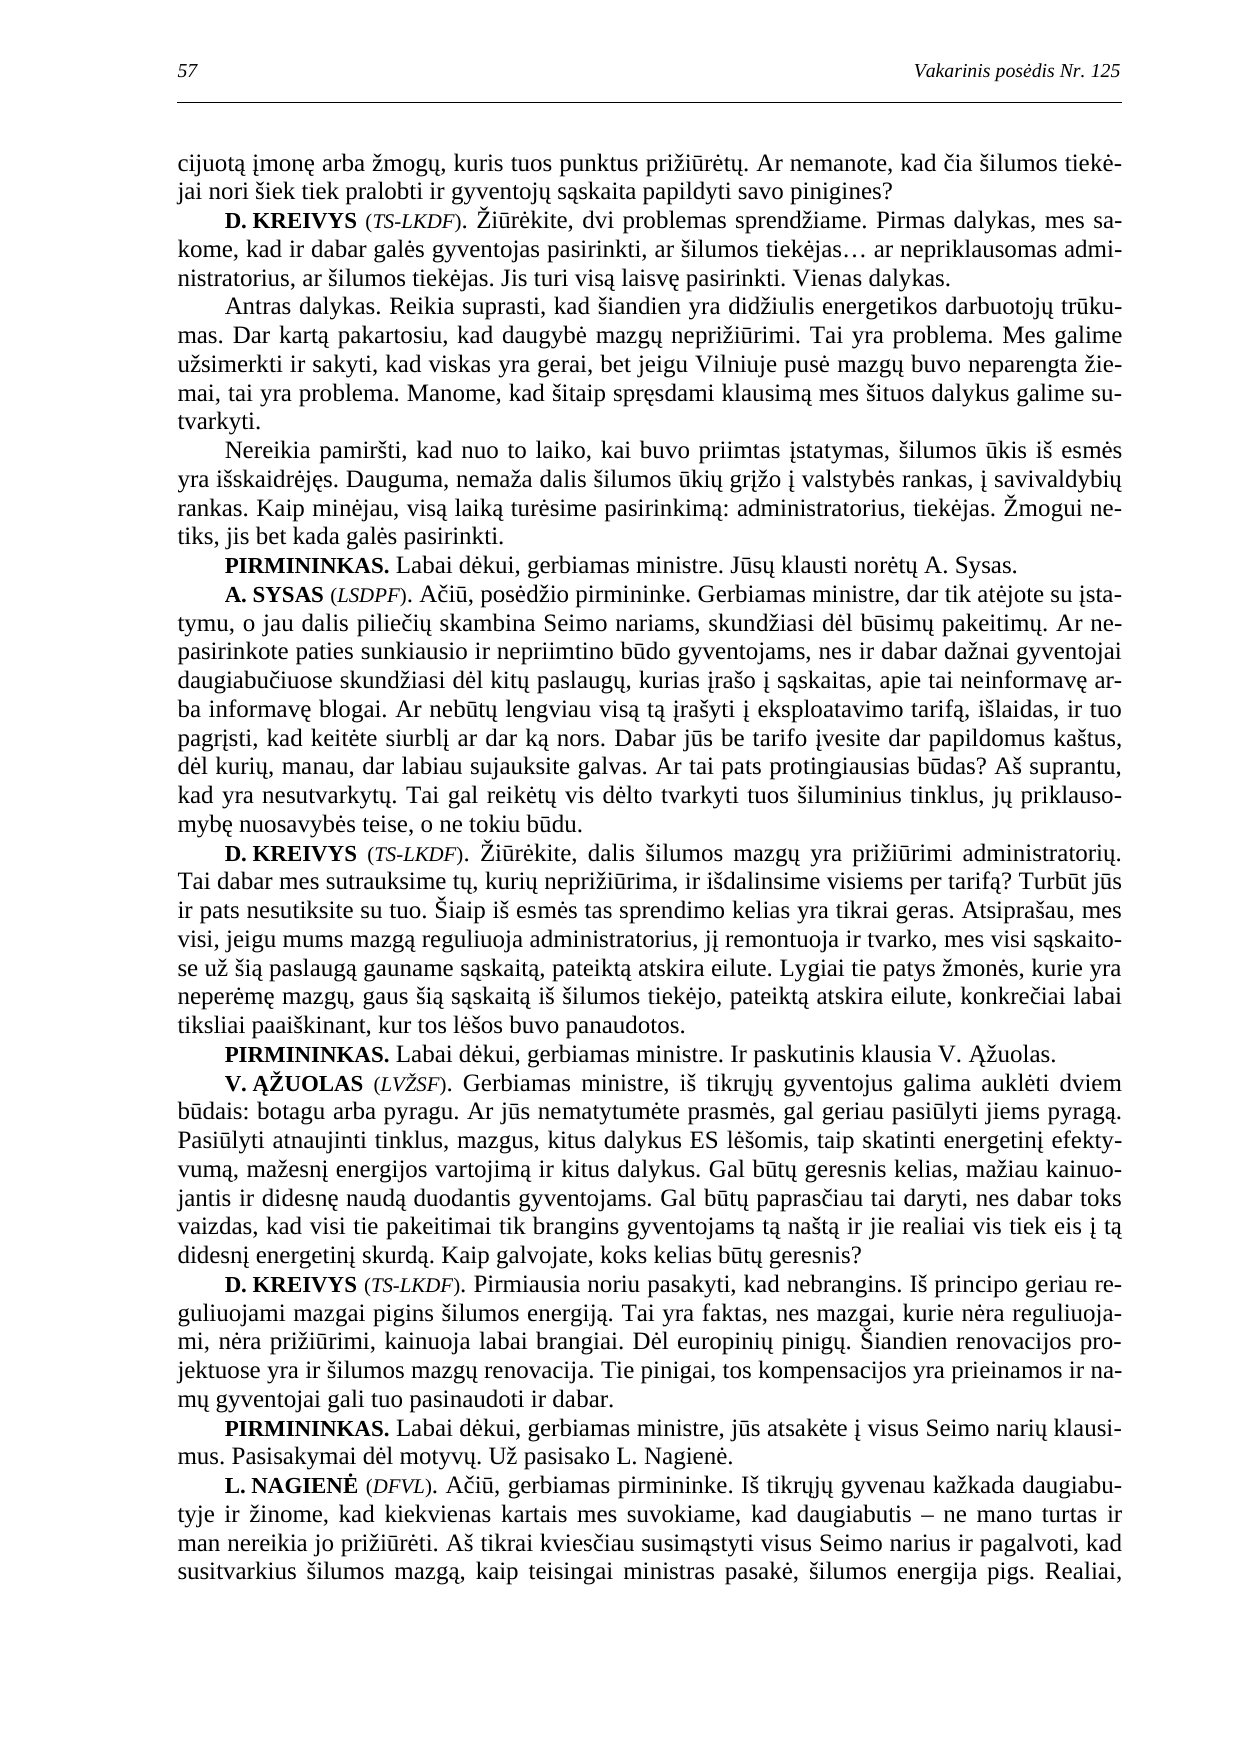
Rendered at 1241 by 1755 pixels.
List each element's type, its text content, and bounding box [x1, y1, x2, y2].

text D. KREIVYS (TS-LKDF). Pir­miau­sia no­riu pa­sa­ky­ti, kad ne­bran­gins. Iš prin­ci­po ge­riau re­gu­liuo­ja­mi maz­gai pi­gins ši­lu­mos ener­gi­ją. Tai yra fak­tas, nes maz­gai, ku­rie nė­ra re­gu­liuo­ja­mi, nė­ra pri­žiū­ri­mi, kai­nuo­ja la­bai bran­giai. Dėl eu­ro­pi­nių pi­ni­gų. Šian­dien re­no­va­ci­jos pro­jek­tuo­se yra ir ši­lu­mos maz­gų re­no­va­ci­ja. Tie pi­ni­gai, tos kom­pen­sa­ci­jos yra pri­ei­na­mos ir na­mų gy­ven­to­jai ga­li tuo pa­si­nau­do­ti ir da­bar. [177, 1269, 1122, 1413]
text V. ĄŽUOLAS (LVŽSF). Ger­bia­mas mi­nist­re, iš tik­rų­jų gy­ven­to­jus ga­li­ma auk­lė­ti dviem bū­dais: bo­ta­gu ar­ba py­ra­gu. Ar jūs ne­ma­ty­tu­mė­te pras­mės, gal ge­riau pa­siū­ly­ti jiems py­ra­gą. Pa­siū­ly­ti at­nau­jin­ti tin­klus, maz­gus, ki­tus da­ly­kus ES lė­šo­mis, taip ska­tin­ti ener­ge­ti­nį efek­ty­vu­mą, ma­žes­nį ener­gi­jos var­to­ji­mą ir ki­tus da­ly­kus. Gal bū­tų ge­res­nis ke­lias, ma­žiau kai­nuo­jan­tis ir di­des­nę nau­dą duodan­tis gy­ven­to­jams. Gal bū­tų pa­pras­čiau tai da­ry­ti, nes da­bar toks vaiz­das, kad vi­si tie pa­kei­ti­mai tik bran­gins gy­ven­to­jams tą naš­tą ir jie re­a­liai vis tiek eis į tą di­des­nį ener­ge­ti­nį skur­dą. Kaip gal­vo­ja­te, koks ke­lias bū­tų ge­res­nis? [177, 1068, 1122, 1269]
text L. NAGIENĖ (DFVL). Ačiū, ger­bia­mas pir­mi­nin­ke. Iš tik­rų­jų gy­ve­nau kaž­ka­da dau­gia­bu­ty­je ir ži­no­me, kad kiek­vie­nas kar­tais mes su­vo­kia­me, kad dau­gia­bu­tis – ne ma­no tur­tas ir man ne­rei­kia jo pri­žiū­rė­ti. Aš tik­rai kvies­čiau su­si­mąs­ty­ti vi­sus Sei­mo na­rius ir pa­gal­vo­ti, kad su­si­tvar­kius ši­lu­mos maz­gą, kaip tei­sin­gai mi­nist­ras pa­sa­kė, ši­lu­mos ener­gi­ja pigs. Re­a­liai, [177, 1470, 1122, 1585]
text PIRMININKAS. La­bai dė­kui, ger­bia­mas mi­nist­re. Jūsų klaus­ti no­rė­tų A. Sy­sas. [177, 550, 1122, 579]
text D. KREIVYS (TS-LKDF). Žiū­rė­ki­te, dvi pro­ble­mas spren­džia­me. Pir­mas da­ly­kas, mes sa­ko­me, kad ir da­bar ga­lės gy­ven­to­jas pa­si­rink­ti, ar ši­lu­mos tie­kė­jas… ar ne­pri­klau­so­mas ad­mi­nist­ra­to­rius, ar ši­lu­mos tie­kė­jas. Jis tu­ri vi­są lais­vę pa­si­rink­ti. Vie­nas da­ly­kas. [177, 205, 1122, 291]
text ci­juo­tą įmo­nę ar­ba žmo­gų, ku­ris tuos punk­tus pri­žiū­rė­tų. Ar ne­ma­no­te, kad čia ši­lu­mos tie­kė­jai no­ri šiek tiek pra­lob­ti ir gy­ven­to­jų są­skai­ta pa­pil­dy­ti sa­vo pi­ni­gi­nes? [177, 148, 1122, 205]
text A. SYSAS (LSDPF). Ačiū, po­sė­džio pir­mi­nin­ke. Ger­bia­mas mi­nist­re, dar tik at­ėjo­te su įsta­ty­mu, o jau da­lis pi­lie­čių skam­bi­na Sei­mo na­riams, skun­džia­si dėl bū­si­mų pa­kei­ti­mų. Ar ne­pa­si­rin­ko­te pa­ties sun­kiau­sio ir ne­pri­im­ti­no bū­do gy­ven­to­jams, nes ir da­bar daž­nai gy­ven­to­jai dau­gia­bu­čiuo­se skun­džia­si dėl ki­tų pa­slau­gų, ku­rias įra­šo į są­skai­tas, apie tai ne­in­for­ma­vę ar­ba in­for­ma­vę blo­gai. Ar ne­bū­tų leng­viau vi­są tą įra­šy­ti į eks­plo­a­ta­vi­mo ta­ri­fą, iš­lai­das, ir tuo pa­grįs­ti, kad kei­tė­te siur­blį ar dar ką nors. Da­bar jūs be ta­ri­fo įve­si­te dar pa­pil­do­mus kaš­tus, dėl ku­rių, ma­nau, dar la­biau su­jauk­si­te gal­vas. Ar tai pats pro­tin­giau­sias bū­das? Aš su­pran­tu, kad yra ne­su­tvar­ky­tų. Tai gal rei­kė­tų vis dėl­to tvar­ky­ti tuos ši­lu­mi­nius tin­klus, jų pri­klau­so­my­bę nuo­sa­vy­bės tei­se, o ne to­kiu bū­du. [177, 579, 1122, 838]
text Ne­rei­kia pa­mirš­ti, kad nuo to lai­ko, kai bu­vo pri­im­tas įsta­ty­mas, ši­lu­mos ūkis iš es­mės yra iš­skaid­rė­jęs. Dau­gu­ma, ne­ma­ža da­lis ši­lu­mos ūkių grį­žo į vals­ty­bės ran­kas, į sa­vi­val­dy­bių ran­kas. Kaip mi­nė­jau, vi­są lai­ką tu­rė­si­me pa­si­rin­ki­mą: ad­mi­nist­ra­to­rius, tie­kė­jas. Žmo­gui ne­tiks, jis bet ka­da ga­lės pa­si­rink­ti. [177, 435, 1122, 550]
text PIRMININKAS. La­bai dė­kui, ger­bia­mas mi­nist­re, jūs at­sa­kė­te į vi­sus Sei­mo na­rių klau­si­mus. Pa­si­sa­ky­mai dėl mo­ty­vų. Už pa­si­sa­ko L. Na­gie­nė. [177, 1413, 1122, 1470]
text D. KREIVYS (TS-LKDF). Žiū­rė­ki­te, da­lis ši­lu­mos maz­gų yra pri­žiū­ri­mi ad­mi­nist­ra­to­rių. Tai da­bar mes su­trauk­si­me tų, ku­rių ne­pri­žiū­ri­ma, ir iš­da­lin­si­me vi­siems per ta­ri­fą? Tur­būt jūs ir pats ne­su­tik­si­te su tuo. Šiaip iš es­mės tas spren­di­mo ke­lias yra tik­rai ge­ras. At­si­pra­šau, mes vi­si, jei­gu mums maz­gą re­gu­liuo­ja ad­mi­nist­ra­to­rius, jį re­mon­tuo­ja ir tvar­ko, mes vi­si są­skai­to­se už šią pa­slau­gą gau­na­me są­skai­tą, pa­teik­tą at­ski­ra ei­lu­te. Ly­giai tie pa­tys žmo­nės, ku­rie yra ne­pe­rė­mę maz­gų, gaus šią są­skai­tą iš ši­lu­mos tie­kė­jo, pa­teik­tą at­ski­ra ei­lu­te, kon­kre­čiai la­bai tiks­liai pa­aiš­ki­nant, kur tos lė­šos bu­vo pa­nau­do­tos. [177, 838, 1122, 1039]
text Ant­ras da­ly­kas. Rei­kia su­pras­ti, kad šian­dien yra di­džiu­lis ener­ge­ti­kos dar­buo­to­jų trū­ku­mas. Dar kar­tą pa­kar­to­siu, kad dau­gy­bė maz­gų ne­pri­žiū­ri­mi. Tai yra pro­ble­ma. Mes ga­li­me už­si­merk­ti ir sa­ky­ti, kad vis­kas yra ge­rai, bet jei­gu Vil­niu­je pu­sė maz­gų bu­vo ne­pa­reng­ta žie­mai, tai yra pro­ble­ma. Ma­no­me, kad ši­taip spręs­da­mi klau­si­mą mes ši­tuos da­ly­kus ga­li­me su­tvar­ky­ti. [177, 291, 1122, 435]
text PIRMININKAS. La­bai dė­kui, ger­bia­mas mi­nist­re. Ir pas­ku­ti­nis klau­sia V. Ąžuo­las. [177, 1039, 1122, 1068]
